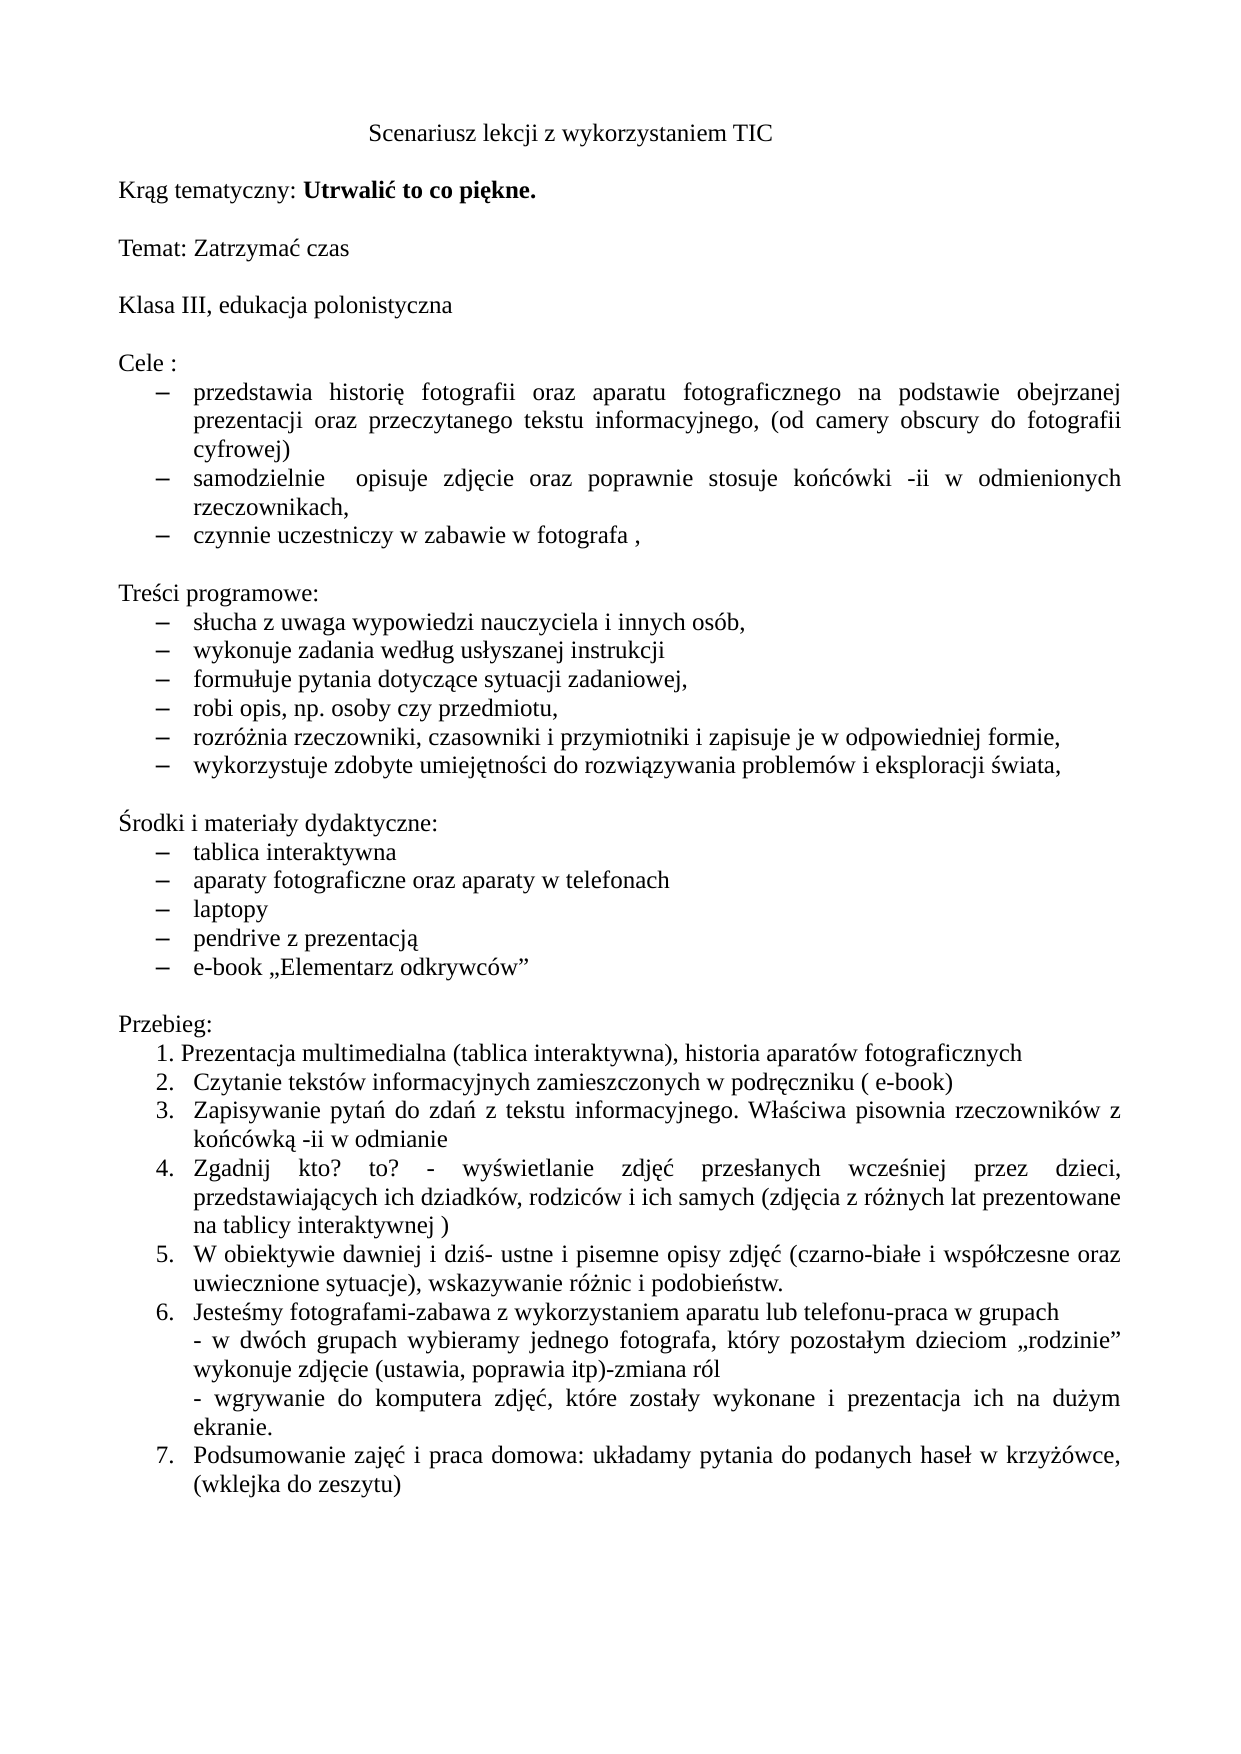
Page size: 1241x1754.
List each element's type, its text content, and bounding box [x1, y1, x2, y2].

list słucha z uwaga wypowiedzi nauczyciela i innych osób, [156, 607, 1122, 636]
text Cele : [118, 348, 1122, 377]
text Klasa III, edukacja polonistyczna [118, 291, 1122, 319]
list pendrive z prezentacją [156, 923, 1122, 952]
list - w dwóch grupach wybieramy jednego fotografa, który pozostałym dzieciom „rodzinie” wykonuje zdjęcie (ustawia, poprawia itp)-zmiana ról [156, 1326, 1122, 1383]
list aparaty fotograficzne oraz aparaty w telefonach [156, 866, 1122, 894]
list - wgrywanie do komputera zdjęć, które zostały wykonane i prezentacja ich na dużym ekranie. [156, 1383, 1122, 1441]
list wykonuje zadania według usłyszanej instrukcji [156, 636, 1122, 664]
list laptopy [156, 894, 1122, 923]
list Zgadnij kto? to? - wyświetlanie zdjęć przesłanych wcześniej przez dzieci, przedstawiających ich dziadków, rodziców i ich samych (zdjęcia z różnych lat prezentowane na tablicy interaktywnej ) [156, 1153, 1122, 1239]
list tablica interaktywna [156, 837, 1122, 866]
list Jesteśmy fotografami-zabawa z wykorzystaniem aparatu lub telefonu-praca w grupach [156, 1297, 1122, 1326]
text Temat: Zatrzymać czas [118, 233, 1122, 262]
text 1. Prezentacja multimedialna (tablica interaktywna), historia aparatów fotograficznych [118, 1038, 1122, 1067]
list Zapisywanie pytań do zdań z tekstu informacyjnego. Właściwa pisownia rzeczowników z końcówką -ii w odmianie [156, 1096, 1122, 1153]
list czynnie uczestniczy w zabawie w fotografa , [156, 521, 1122, 549]
list wykorzystuje zdobyte umiejętności do rozwiązywania problemów i eksploracji świata, [156, 751, 1122, 779]
list e-book „Elementarz odkrywców” [156, 952, 1122, 981]
list Czytanie tekstów informacyjnych zamieszczonych w podręczniku ( e-book) [156, 1067, 1122, 1096]
text Krąg tematyczny: Utrwalić to co piękne. [118, 176, 1122, 204]
text Scenariusz lekcji z wykorzystaniem TIC [118, 118, 1122, 147]
list Podsumowanie zajęć i praca domowa: układamy pytania do podanych haseł w krzyżówce, (wklejka do zeszytu) [156, 1441, 1122, 1498]
list robi opis, np. osoby czy przedmiotu, [156, 693, 1122, 722]
list rozróżnia rzeczowniki, czasowniki i przymiotniki i zapisuje je w odpowiedniej formie, [156, 722, 1122, 751]
list W obiektywie dawniej i dziś- ustne i pisemne opisy zdjęć (czarno-białe i współczesne oraz uwiecznione sytuacje), wskazywanie różnic i podobieństw. [156, 1239, 1122, 1297]
text Przebieg: [118, 1009, 1122, 1038]
text Środki i materiały dydaktyczne: [118, 808, 1122, 837]
text Treści programowe: [118, 578, 1122, 607]
list samodzielnie opisuje zdjęcie oraz poprawnie stosuje końcówki -ii w odmienionych rzeczownikach, [156, 463, 1122, 521]
list przedstawia historię fotografii oraz aparatu fotograficznego na podstawie obejrzanej prezentacji oraz przeczytanego tekstu informacyjnego, (od camery obscury do fotografii cyfrowej) [156, 377, 1122, 463]
list formułuje pytania dotyczące sytuacji zadaniowej, [156, 664, 1122, 693]
